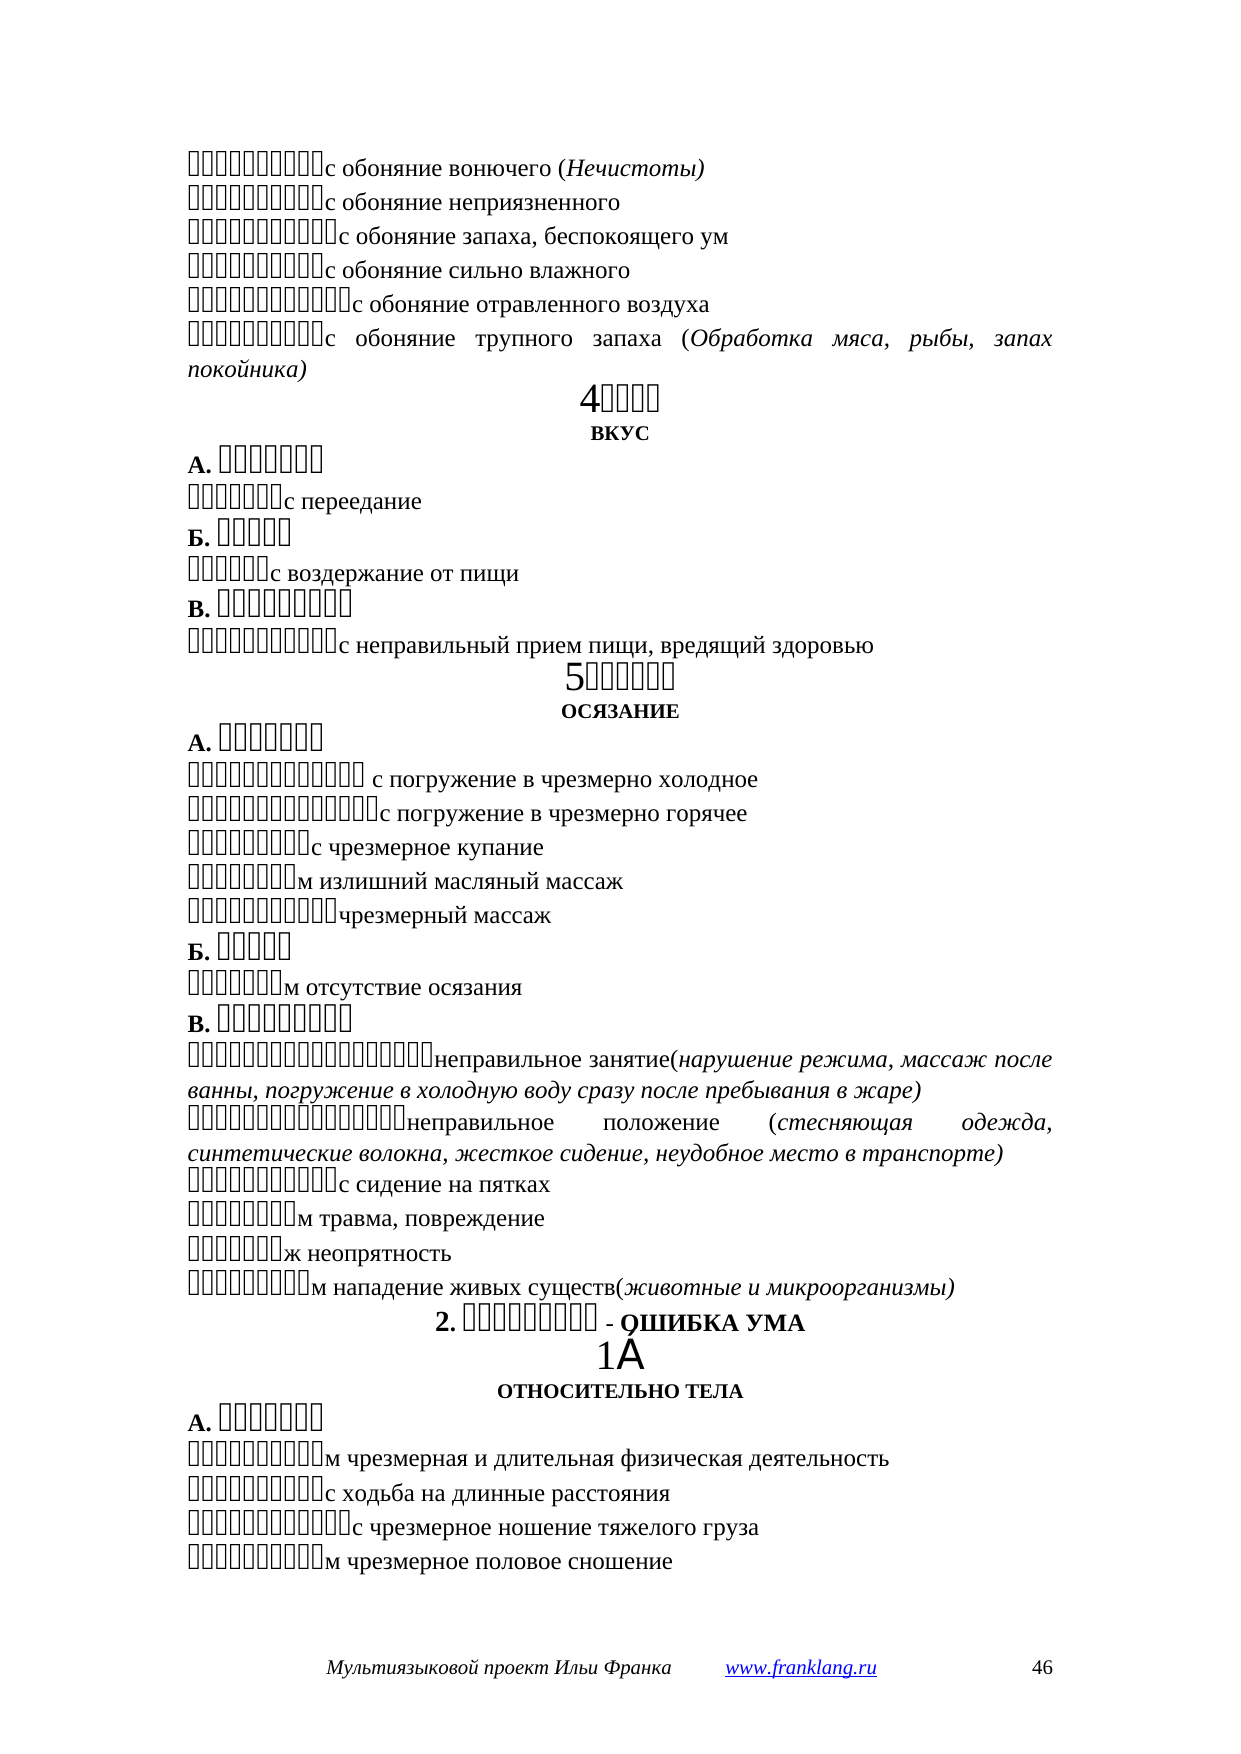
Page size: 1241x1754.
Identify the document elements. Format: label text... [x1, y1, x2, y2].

text  c погружение в чрезмерно холодное [187, 761, 1053, 795]
text с сидение на пятках [187, 1167, 1053, 1201]
text В.  [187, 1003, 1053, 1041]
text ОТНОСИТЕЛЬНО ТЕЛА [187, 1379, 1053, 1403]
text с чрезмерное ношение тяжелого груза [187, 1509, 1053, 1543]
text чрезмерный массаж [187, 897, 1053, 931]
text Á [187, 1341, 1053, 1379]
text  [187, 661, 1053, 699]
text ж неопрятность [187, 1235, 1053, 1269]
text 2.  - ОШИБКА УМА [187, 1303, 1053, 1341]
text с обоняние сильно влажного [187, 252, 1053, 286]
text А.  [187, 445, 1053, 483]
text м излишний масляный массаж [187, 863, 1053, 897]
text с обоняние запаха, беспокоящего ум [187, 218, 1053, 252]
text Б.  [187, 931, 1053, 969]
text с обоняние вонючего (Нечистоты) [187, 150, 1053, 184]
text м отсутствие осязания [187, 969, 1053, 1003]
text с переедание [187, 483, 1053, 517]
text с чрезмерное купание [187, 829, 1053, 863]
text м чрезмерное половое сношение [187, 1543, 1053, 1577]
text А.  [187, 1403, 1053, 1441]
text с погружение в чрезмерно горячее [187, 795, 1053, 829]
text неправильное положение (стесняющая одежда, синтетические волокна, жесткое сидение, неудобное место в транспорте) [187, 1104, 1053, 1167]
text В.  [187, 589, 1053, 627]
text м нападение живых существ(животные и микроорганизмы) [187, 1269, 1053, 1303]
text с неправильный прием пищи, вредящий здоровью [187, 627, 1053, 661]
text с обоняние неприязненного [187, 184, 1053, 218]
text с обоняние трупного запаха (Обработка мяса, рыбы, запах покойника) [187, 320, 1053, 383]
text с обоняние отравленного воздуха [187, 286, 1053, 320]
text А.  [187, 723, 1053, 761]
text м травма, повреждение [187, 1201, 1053, 1235]
text ОСЯЗАНИЕ [187, 699, 1053, 723]
text ВКУС [187, 421, 1053, 445]
text  [187, 383, 1053, 421]
text неправильное занятие(нарушение режима, массаж после ванны, погружение в холодную воду сразу после пребывания в жаре) [187, 1041, 1053, 1104]
text Á [625, 1343, 636, 1358]
text с воздержание от пищи [187, 555, 1053, 589]
text м чрезмерная и длительная физическая деятельность [187, 1441, 1053, 1475]
text Б.  [187, 517, 1053, 555]
text с ходьба на длинные расстояния [187, 1475, 1053, 1509]
